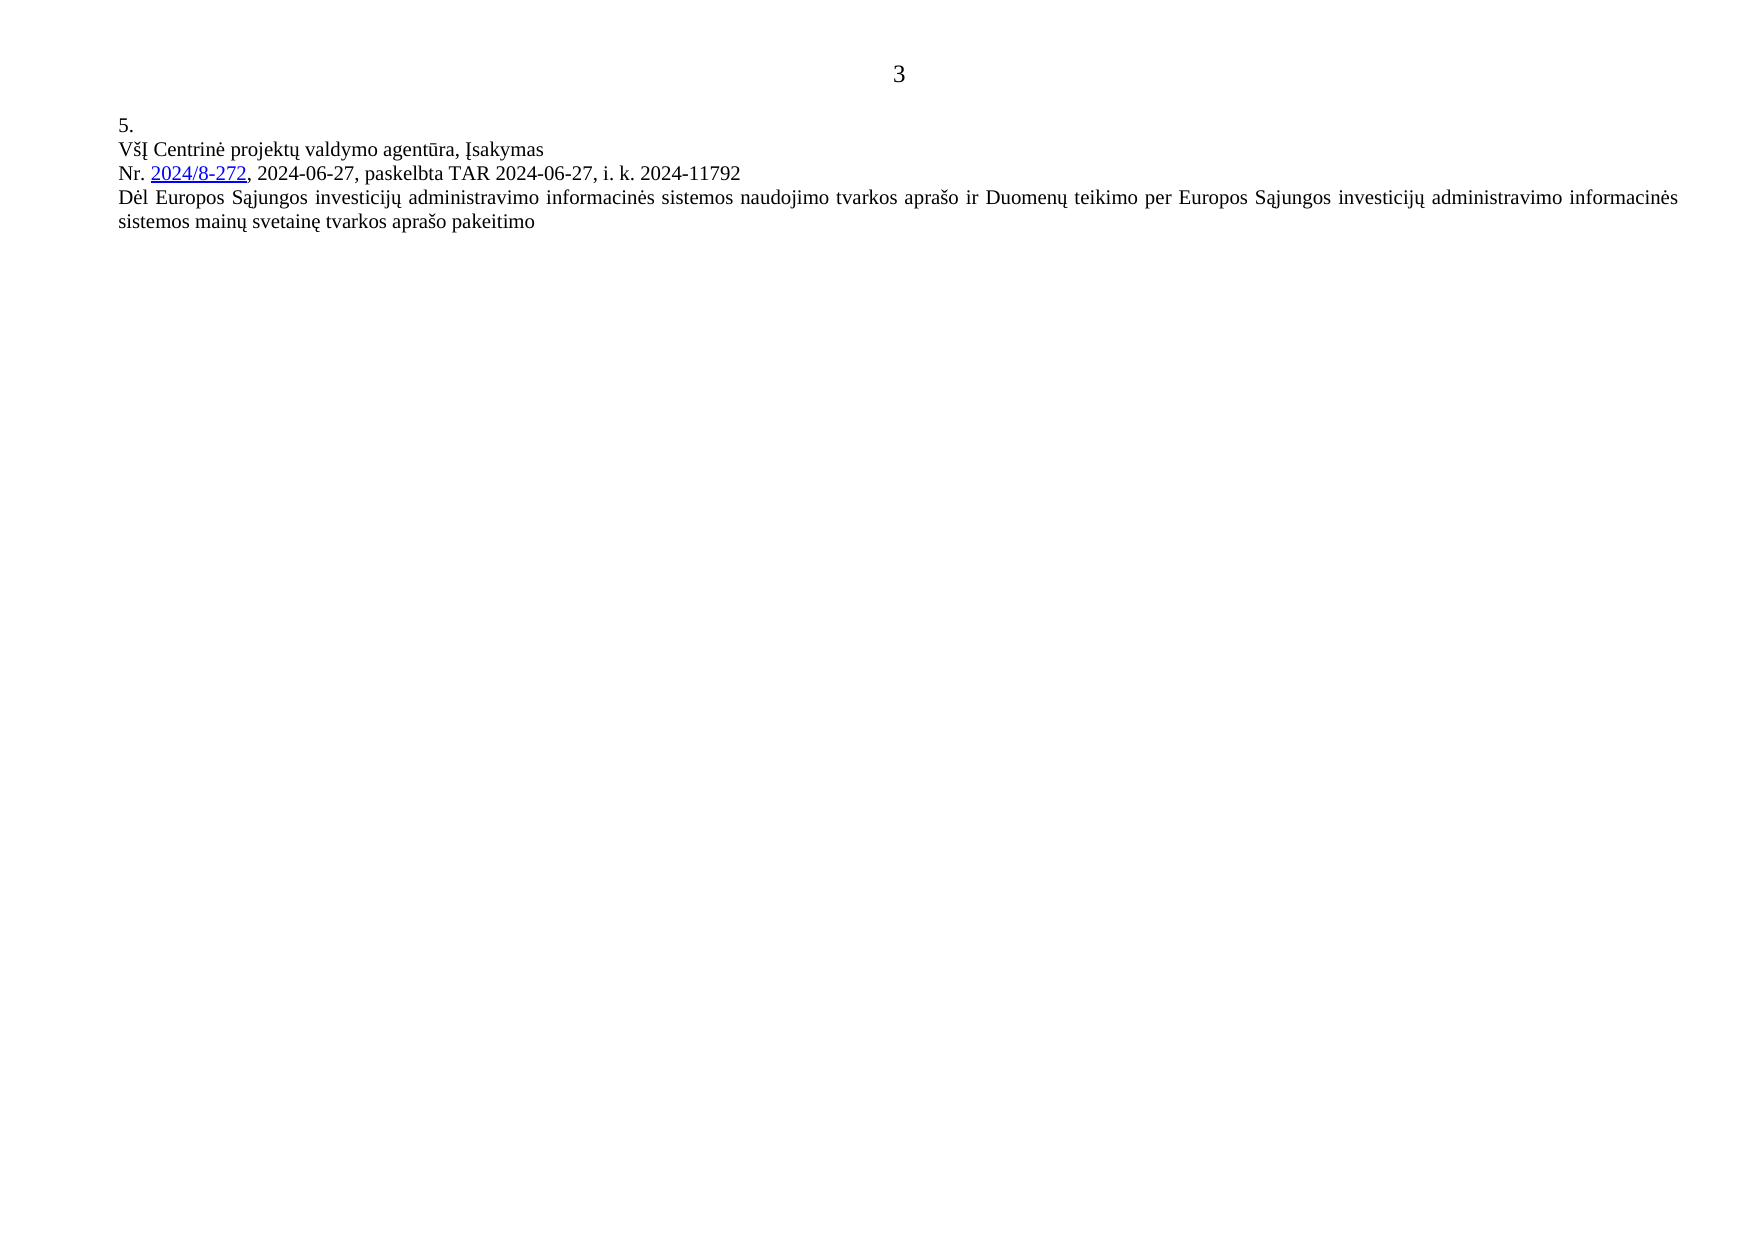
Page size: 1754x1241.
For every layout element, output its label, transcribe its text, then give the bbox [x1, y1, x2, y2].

text VšĮ Centrinė projektų valdymo agentūra, Įsakymas [118, 137, 1680, 161]
text Nr. 2024/8-272, 2024-06-27, paskelbta TAR 2024-06-27, i. k. 2024-11792 [118, 161, 1680, 185]
text Dėl Europos Sąjungos investicijų administravimo informacinės sistemos naudojimo tvarkos aprašo ir Duomenų teikimo per Europos Sąjungos investicijų administravimo informacinės sistemos mainų svetainę tvarkos aprašo pakeitimo [118, 185, 1680, 233]
text 5. [118, 113, 1680, 137]
